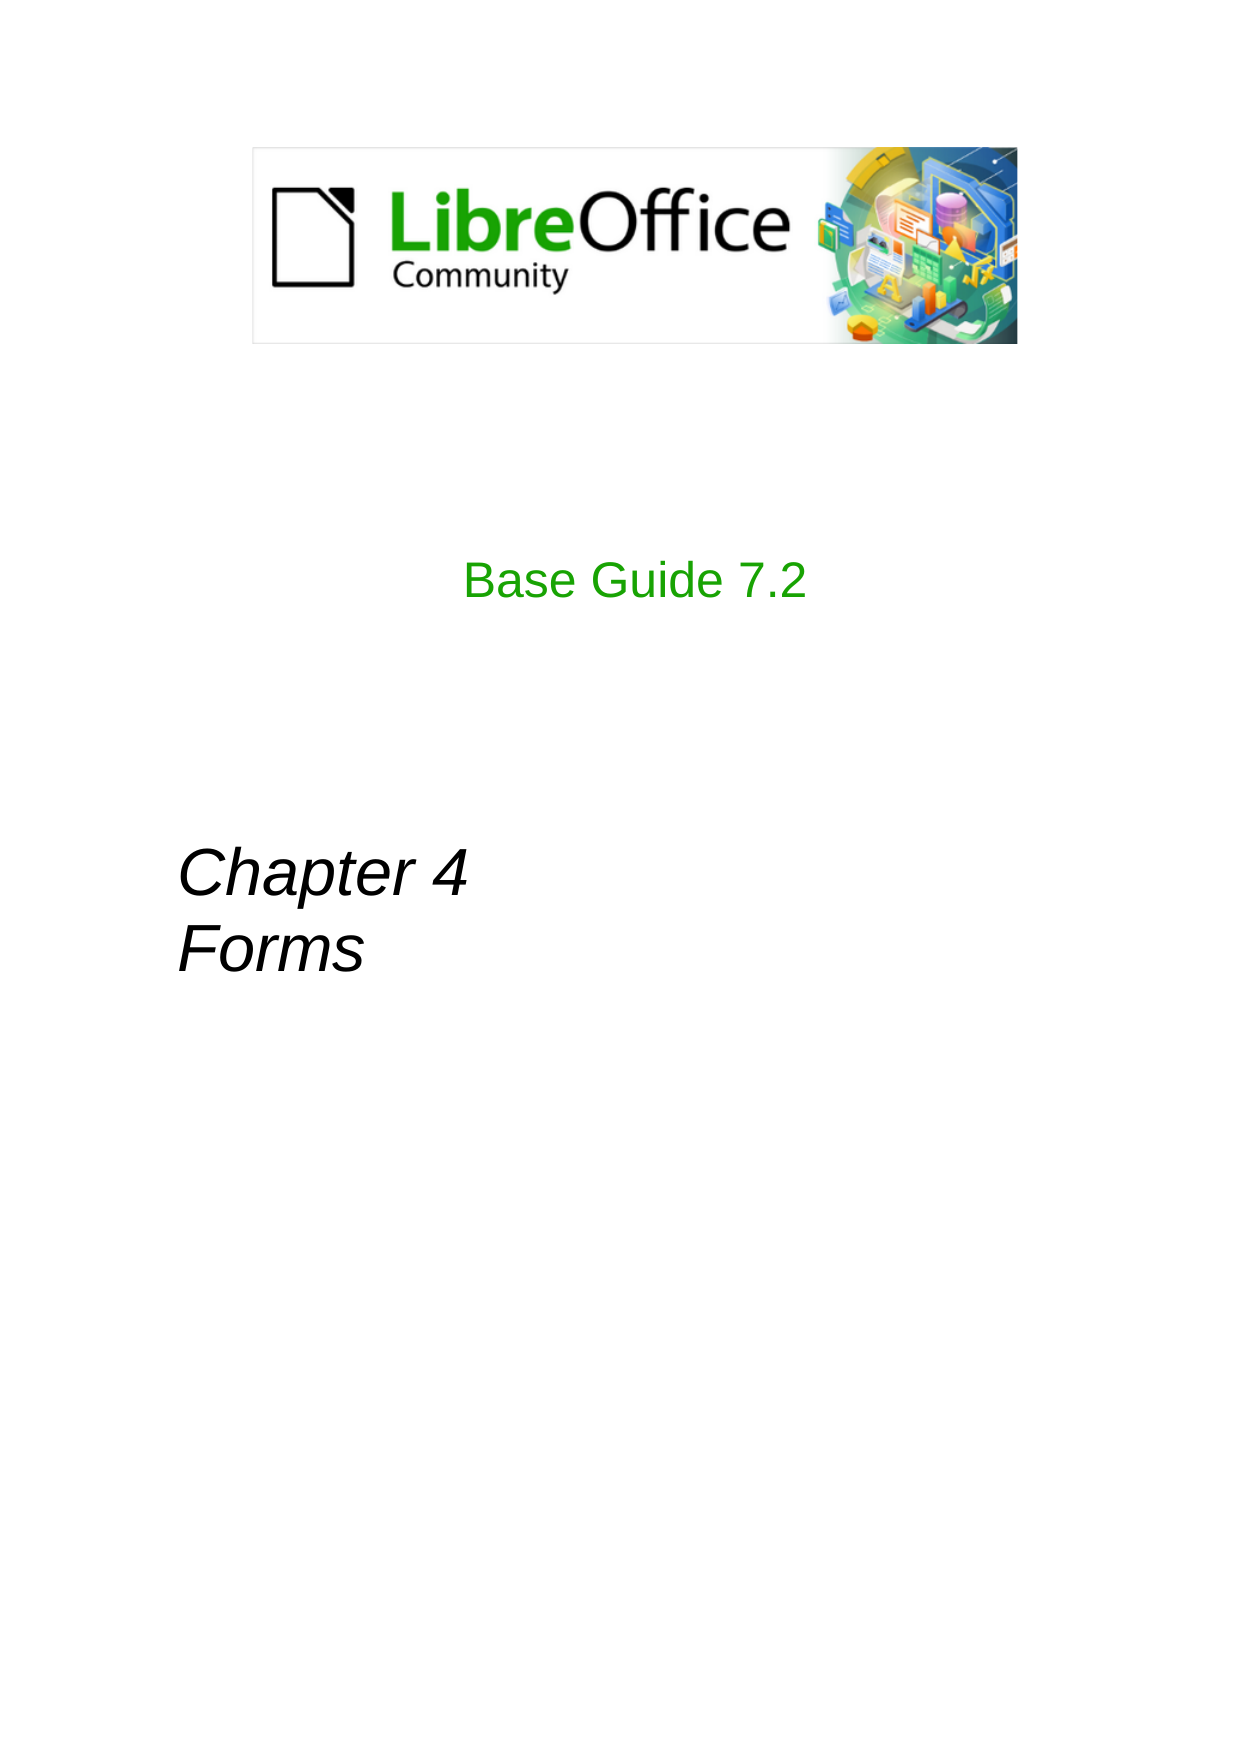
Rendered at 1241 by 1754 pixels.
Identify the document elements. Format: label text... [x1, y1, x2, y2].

picture [252, 147, 1018, 344]
title Chapter 4 Forms [177, 833, 1093, 986]
text Base Guide 7.2 [177, 550, 1093, 608]
